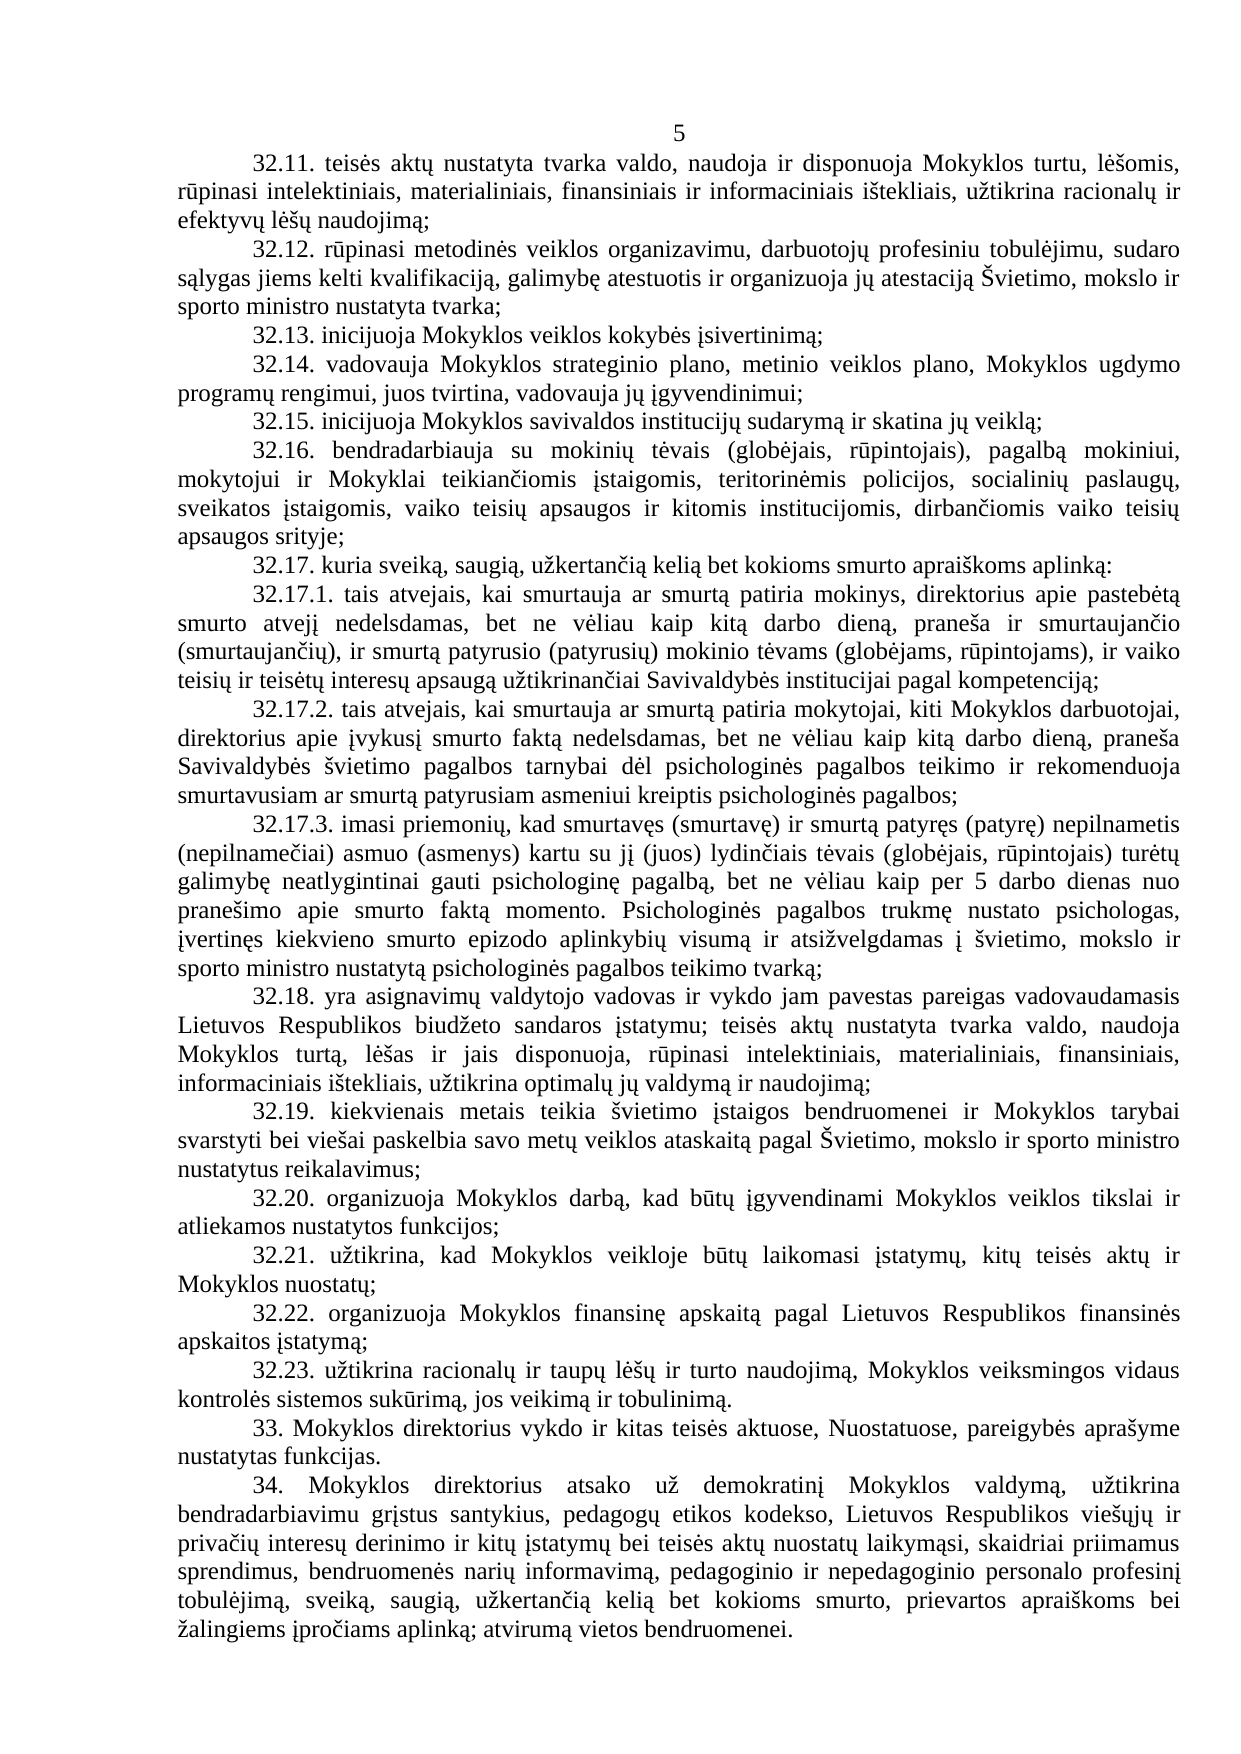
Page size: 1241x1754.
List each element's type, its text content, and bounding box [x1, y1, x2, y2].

text 32.21. užtikrina, kad Mokyklos veikloje būtų laikomasi įstatymų, kitų teisės aktų ir Mokyklos nuostatų; [177, 1240, 1181, 1298]
text 34. Mokyklos direktorius atsako už demokratinį Mokyklos valdymą, užtikrina bendradarbiavimu grįstus santykius, pedagogų etikos kodekso, Lietuvos Respublikos viešųjų ir privačių interesų derinimo ir kitų įstatymų bei teisės aktų nuostatų laikymąsi, skaidriai priimamus sprendimus, bendruomenės narių informavimą, pedagoginio ir nepedagoginio personalo profesinį tobulėjimą, sveiką, saugią, užkertančią kelią bet kokioms smurto, prievartos apraiškoms bei žalingiems įpročiams aplinką; atvirumą vietos bendruomenei. [177, 1470, 1181, 1643]
text 32.17.3. imasi priemonių, kad smurtavęs (smurtavę) ir smurtą patyręs (patyrę) nepilnametis (nepilnamečiai) asmuo (asmenys) kartu su jį (juos) lydinčiais tėvais (globėjais, rūpintojais) turėtų galimybę neatlygintinai gauti psichologinę pagalbą, bet ne vėliau kaip per 5 darbo dienas nuo pranešimo apie smurto faktą momento. Psichologinės pagalbos trukmę nustato psichologas, įvertinęs kiekvieno smurto epizodo aplinkybių visumą ir atsižvelgdamas į švietimo, mokslo ir sporto ministro nustatytą psichologinės pagalbos teikimo tvarką; [177, 809, 1181, 981]
text 32.17.2. tais atvejais, kai smurtauja ar smurtą patiria mokytojai, kiti Mokyklos darbuotojai, direktorius apie įvykusį smurto faktą nedelsdamas, bet ne vėliau kaip kitą darbo dieną, praneša Savivaldybės švietimo pagalbos tarnybai dėl psichologinės pagalbos teikimo ir rekomenduoja smurtavusiam ar smurtą patyrusiam asmeniui kreiptis psichologinės pagalbos; [177, 694, 1181, 809]
text 32.15. inicijuoja Mokyklos savivaldos institucijų sudarymą ir skatina jų veiklą; [177, 406, 1181, 435]
text 32.22. organizuoja Mokyklos finansinę apskaitą pagal Lietuvos Respublikos finansinės apskaitos įstatymą; [177, 1298, 1181, 1355]
text 33. Mokyklos direktorius vykdo ir kitas teisės aktuose, Nuostatuose, pareigybės aprašyme nustatytas funkcijas. [177, 1413, 1181, 1470]
text 32.17. kuria sveiką, saugią, užkertančią kelią bet kokioms smurto apraiškoms aplinką: [177, 550, 1181, 579]
text 32.23. užtikrina racionalų ir taupų lėšų ir turto naudojimą, Mokyklos veiksmingos vidaus kontrolės sistemos sukūrimą, jos veikimą ir tobulinimą. [177, 1355, 1181, 1413]
text 32.13. inicijuoja Mokyklos veiklos kokybės įsivertinimą; [177, 320, 1181, 349]
text 32.12. rūpinasi metodinės veiklos organizavimu, darbuotojų profesiniu tobulėjimu, sudaro sąlygas jiems kelti kvalifikaciją, galimybę atestuotis ir organizuoja jų atestaciją Švietimo, mokslo ir sporto ministro nustatyta tvarka; [177, 234, 1181, 320]
text 32.11. teisės aktų nustatyta tvarka valdo, naudoja ir disponuoja Mokyklos turtu, lėšomis, rūpinasi intelektiniais, materialiniais, finansiniais ir informaciniais ištekliais, užtikrina racionalų ir efektyvų lėšų naudojimą; [177, 148, 1181, 234]
text 32.20. organizuoja Mokyklos darbą, kad būtų įgyvendinami Mokyklos veiklos tikslai ir atliekamos nustatytos funkcijos; [177, 1183, 1181, 1240]
text 32.14. vadovauja Mokyklos strateginio plano, metinio veiklos plano, Mokyklos ugdymo programų rengimui, juos tvirtina, vadovauja jų įgyvendinimui; [177, 349, 1181, 406]
text 32.19. kiekvienais metais teikia švietimo įstaigos bendruomenei ir Mokyklos tarybai svarstyti bei viešai paskelbia savo metų veiklos ataskaitą pagal Švietimo, mokslo ir sporto ministro nustatytus reikalavimus; [177, 1096, 1181, 1183]
text 32.17.1. tais atvejais, kai smurtauja ar smurtą patiria mokinys, direktorius apie pastebėtą smurto atvejį nedelsdamas, bet ne vėliau kaip kitą darbo dieną, praneša ir smurtaujančio (smurtaujančių), ir smurtą patyrusio (patyrusių) mokinio tėvams (globėjams, rūpintojams), ir vaiko teisių ir teisėtų interesų apsaugą užtikrinančiai Savivaldybės institucijai pagal kompetenciją; [177, 579, 1181, 694]
text 32.16. bendradarbiauja su mokinių tėvais (globėjais, rūpintojais), pagalbą mokiniui, mokytojui ir Mokyklai teikiančiomis įstaigomis, teritorinėmis policijos, socialinių paslaugų, sveikatos įstaigomis, vaiko teisių apsaugos ir kitomis institucijomis, dirbančiomis vaiko teisių apsaugos srityje; [177, 435, 1181, 550]
text 32.18. yra asignavimų valdytojo vadovas ir vykdo jam pavestas pareigas vadovaudamasis Lietuvos Respublikos biudžeto sandaros įstatymu; teisės aktų nustatyta tvarka valdo, naudoja Mokyklos turtą, lėšas ir jais disponuoja, rūpinasi intelektiniais, materialiniais, finansiniais, informaciniais ištekliais, užtikrina optimalų jų valdymą ir naudojimą; [177, 981, 1181, 1096]
